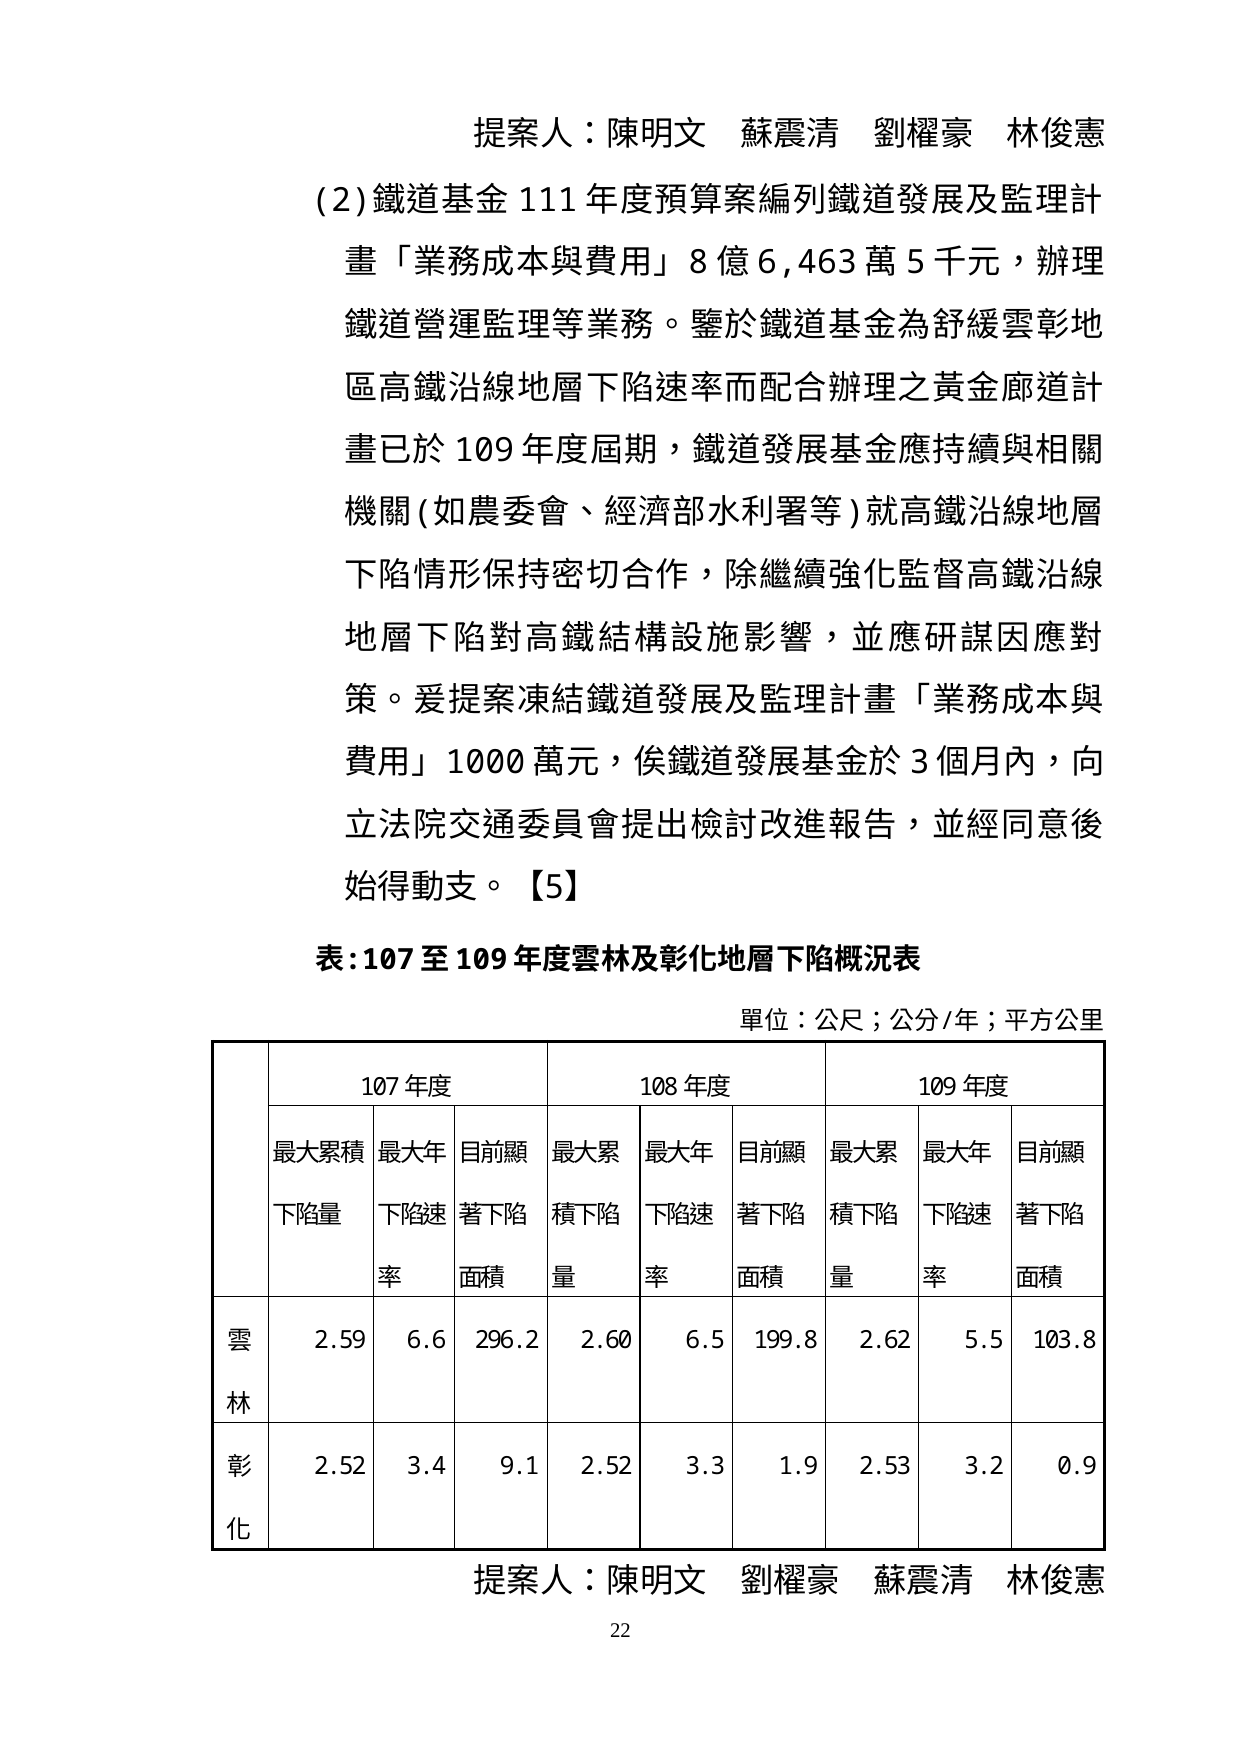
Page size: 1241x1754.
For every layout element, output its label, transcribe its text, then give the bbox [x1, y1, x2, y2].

table_cell 103.8 [1012, 1297, 1103, 1422]
table_cell 彰化 [214, 1423, 268, 1548]
table_cell 目前顯著下陷面積 [455, 1106, 547, 1296]
table_header 109年度 [826, 1043, 1103, 1105]
text 提案人：陳明文 劉櫂豪 蘇震清 林俊憲 [473, 1551, 1117, 1603]
table_cell 3.3 [641, 1423, 732, 1548]
table_cell 最大累積下陷量 [269, 1106, 373, 1296]
table_cell 0.9 [1012, 1423, 1103, 1548]
text 表:107至109年度雲林及彰化地層下陷概況表 [132, 915, 1104, 977]
table_cell 296.2 [455, 1297, 547, 1422]
table_cell 9.1 [455, 1423, 547, 1548]
text 提案人：陳明文 蘇震清 劉櫂豪 林俊憲 [473, 103, 1117, 155]
table_cell 目前顯著下陷面積 [1012, 1106, 1103, 1296]
table_cell 最大累積下陷量 [548, 1106, 639, 1296]
table_cell 雲林 [214, 1297, 268, 1422]
table_cell 5.5 [919, 1297, 1011, 1422]
table_cell 6.6 [374, 1297, 454, 1422]
table_cell 2.59 [269, 1297, 373, 1422]
table_cell 2.62 [826, 1297, 918, 1422]
table_header 107年度 [269, 1043, 547, 1105]
table_cell 1.9 [733, 1423, 825, 1548]
table_cell 2.52 [548, 1423, 639, 1548]
table_cell 3.2 [919, 1423, 1011, 1548]
table_cell 最大累積下陷量 [826, 1106, 918, 1296]
table_cell 3.4 [374, 1423, 454, 1548]
table_cell 最大年下陷速率 [641, 1106, 732, 1296]
subtitle (2)鐵道基金111年度預算案編列鐵道發展及監理計畫「業務成本與費用」8億6,463萬5千元，辦理鐵道營運監理等業務。鑒於鐵道基金為舒緩雲彰地區高鐵沿線地層下陷速率而配合辦理之黃金廊道計畫已於109年度屆期，鐵道發展基金應持續與相關機關(如農委會、經濟部水利署等)就高鐵沿線地層下陷情形保持密切合作，除繼續強化監督高鐵沿線地層下陷對高鐵結構設施影響，並應研謀因應對策。爰提案凍結鐵道發展及監理計畫「業務成本與費用」1000萬元，俟鐵道發展基金於3個月內，向立法院交通委員會提出檢討改進報告，並經同意後始得動支。【5】 [311, 155, 1104, 905]
table_cell 6.5 [641, 1297, 732, 1422]
table_header [214, 1043, 268, 1296]
table_cell 最大年下陷速率 [374, 1106, 454, 1296]
table_cell 目前顯著下陷面積 [733, 1106, 825, 1296]
table_cell 2.52 [269, 1423, 373, 1548]
table_cell 199.8 [733, 1297, 825, 1422]
table_cell 2.53 [826, 1423, 918, 1548]
table_cell 最大年下陷速率 [919, 1106, 1011, 1296]
table_cell 2.60 [548, 1297, 639, 1422]
table_header 108年度 [548, 1043, 825, 1105]
text 單位：公尺；公分/年；平方公里 [136, 977, 1104, 1040]
